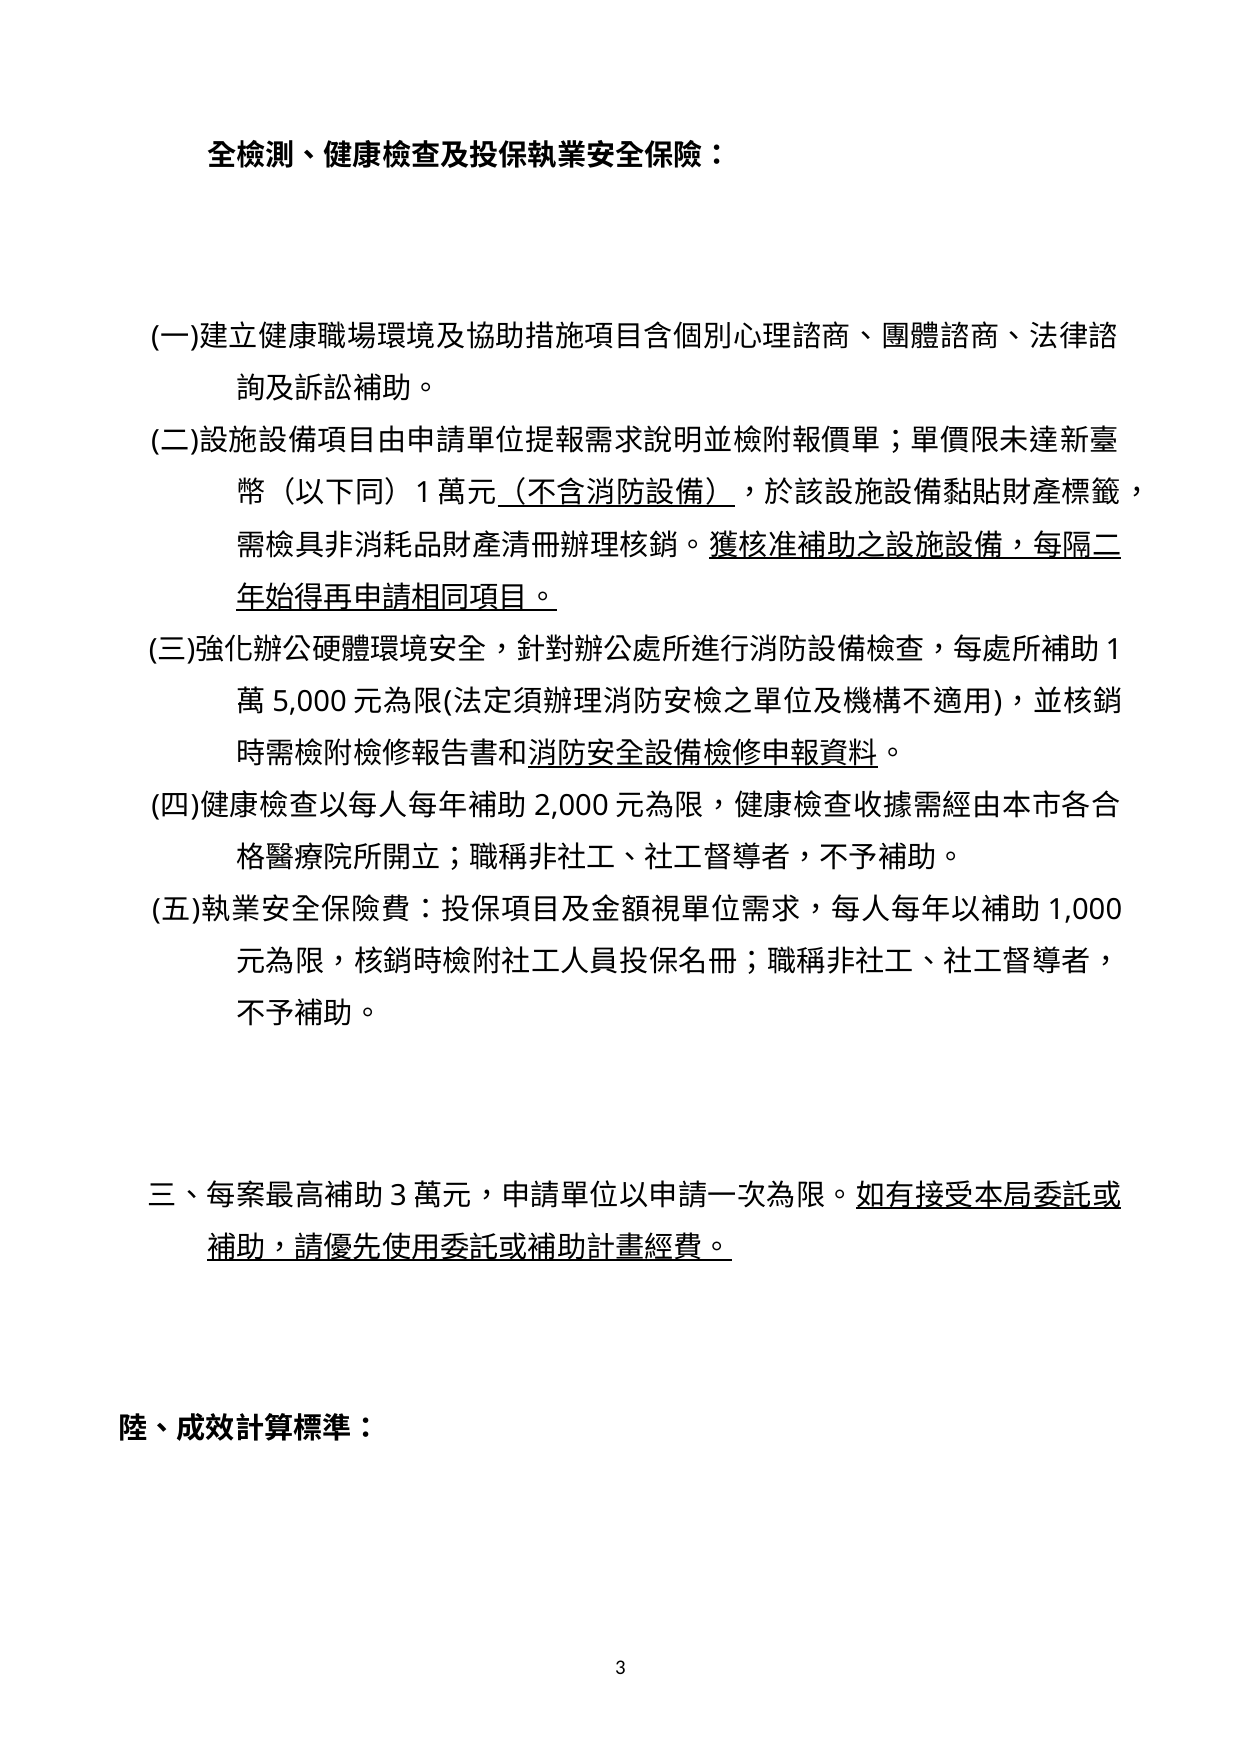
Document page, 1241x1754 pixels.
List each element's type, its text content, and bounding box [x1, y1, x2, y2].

text 陸、成效計算標準： [53, 1332, 1187, 1513]
text (二)設施設備項目由申請單位提報需求說明並檢附報價單；單價限未達新臺幣（以下同）1萬元（不含消防設備），於該設施設備黏貼財產標籤，需檢具非消耗品財產清冊辦理核銷。獲核准補助之設施設備，每隔二年始得再申請相同項目。 [118, 409, 1122, 617]
text 全檢測、健康檢查及投保執業安全保險： [83, 59, 1187, 240]
text (五)執業安全保險費：投保項目及金額視單位需求，每人每年以補助1,000元為限，核銷時檢附社工人員投保名冊；職稱非社工、社工督導者，不予補助。 [53, 878, 1187, 1099]
text (四)健康檢查以每人每年補助2,000元為限，健康檢查收據需經由本市各合格醫療院所開立；職稱非社工、社工督導者，不予補助。 [118, 774, 1122, 878]
text (三)強化辦公硬體環境安全，針對辦公處所進行消防設備檢查，每處所補助1萬5,000元為限(法定須辦理消防安檢之單位及機構不適用)，並核銷時需檢附檢修報告書和消防安全設備檢修申報資料。 [118, 617, 1122, 774]
text (一)建立健康職場環境及協助措施項目含個別心理諮商、團體諮商、法律諮詢及訴訟補助。 [53, 240, 1187, 409]
text 三、每案最高補助3萬元，申請單位以申請一次為限。如有接受本局委託或補助，請優先使用委託或補助計畫經費。 [83, 1099, 1187, 1332]
